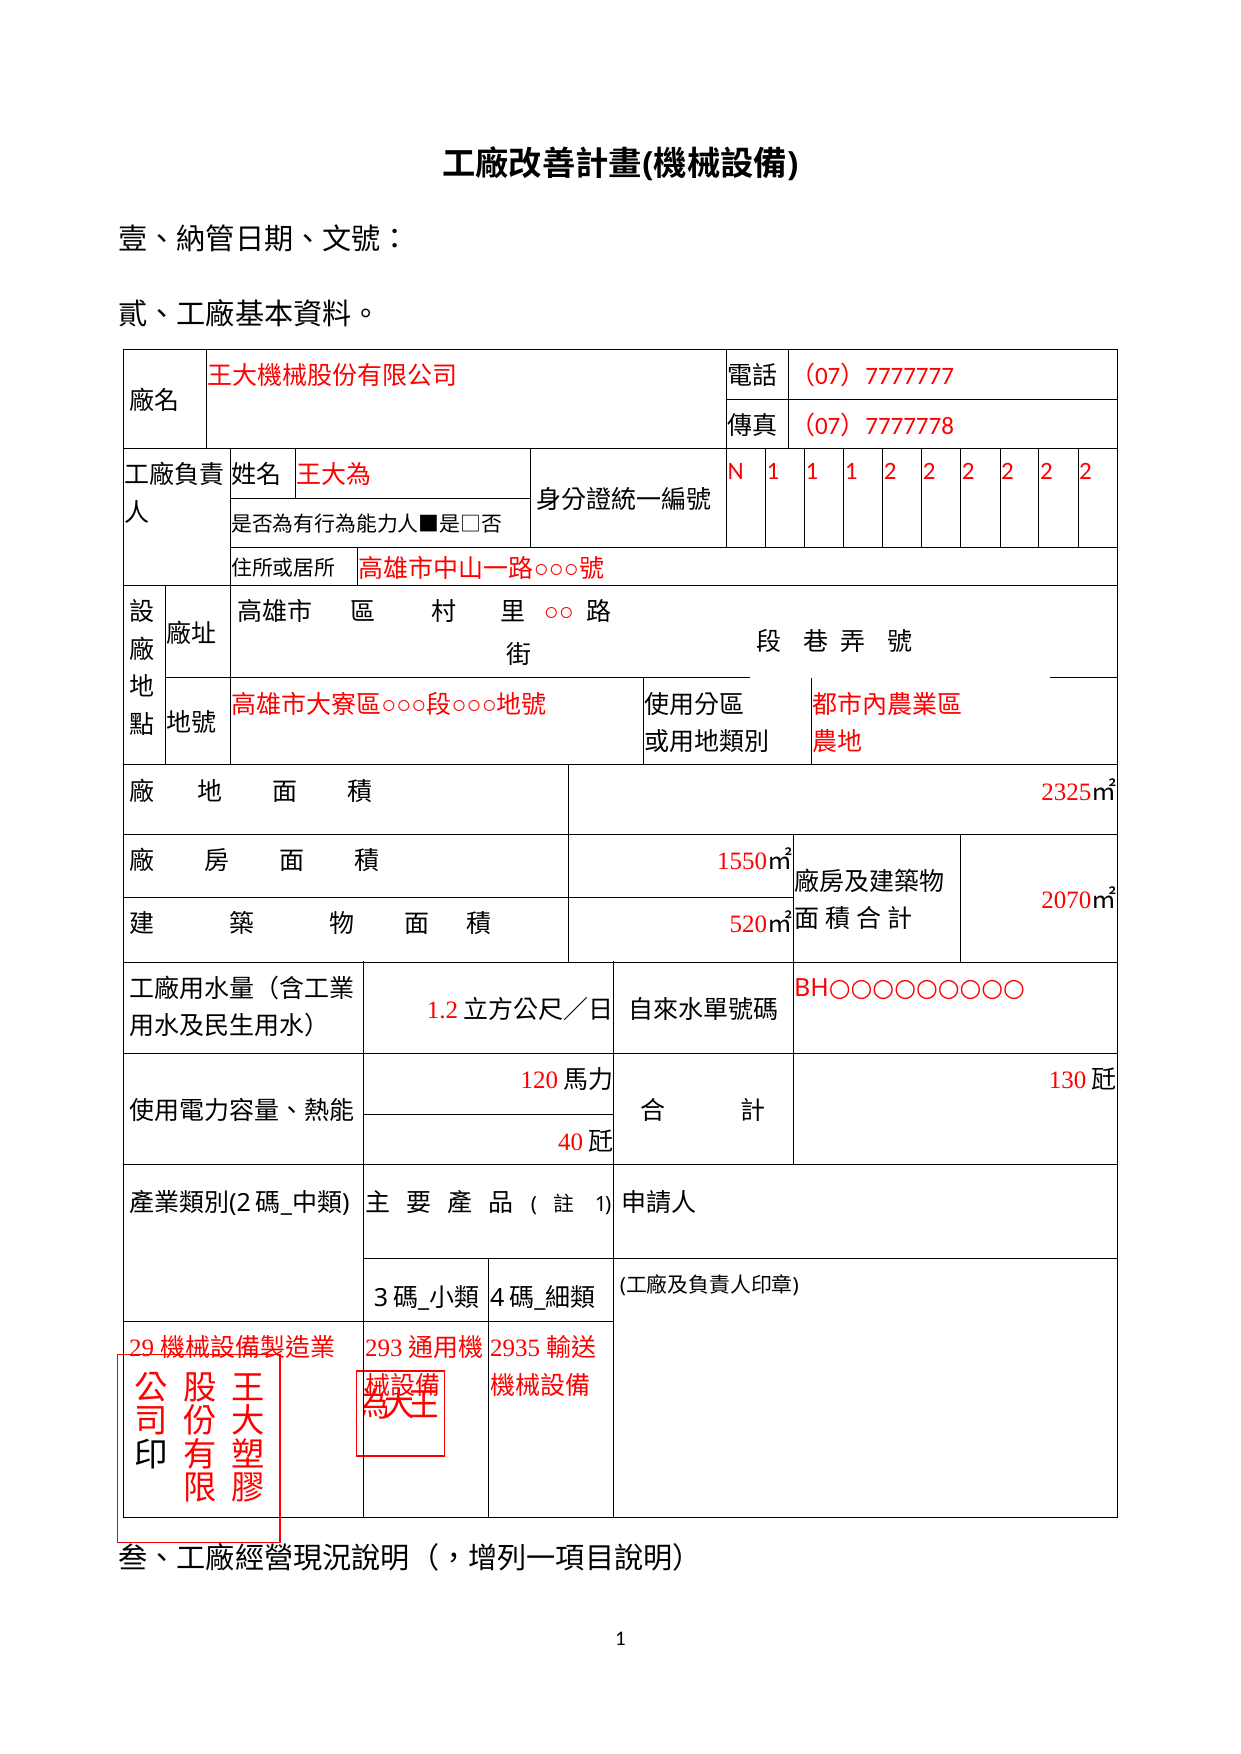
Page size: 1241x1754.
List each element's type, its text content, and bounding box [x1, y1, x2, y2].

table_cell 工廠負責人 [124, 449, 230, 585]
table_cell 293 通用機械設備 [364, 1322, 488, 1517]
table_cell （07）7777778 [789, 400, 1117, 448]
table_cell (工廠及負責人印章) [614, 1259, 1117, 1517]
table_cell 申請人 [614, 1165, 1117, 1258]
table_cell 1.2立方公尺／日 [364, 963, 613, 1053]
table_cell 2 [922, 449, 960, 547]
table_cell 120馬力 [364, 1054, 613, 1114]
table_cell 1 [766, 449, 804, 547]
table_cell 地號 [166, 678, 230, 764]
table_cell 廠 房 面 積 [124, 835, 568, 897]
table_cell 高雄市中山一路○○○號 [358, 548, 1117, 585]
table_cell 合 計 [614, 1054, 793, 1163]
text 貳、工廠基本資料。 [118, 274, 1122, 349]
table_cell 1 [844, 449, 882, 547]
table_cell 1550㎡ [569, 835, 793, 897]
table_cell 2 [1001, 449, 1038, 547]
table_cell (工廠及負責人印章) [364, 1372, 444, 1455]
table_cell (工廠及負責人印章) [118, 1355, 279, 1542]
table_cell (工廠及負責人印章) [400, 1393, 422, 1415]
table_cell (工廠及負責人印章) [357, 1372, 363, 1455]
table_header 廠名 [124, 350, 206, 448]
table_cell 主要產品(註1) [364, 1165, 613, 1258]
table_cell 使用分區 或用地類別 [644, 678, 811, 764]
table_cell 520㎡ [569, 898, 793, 961]
table_cell 4碼_細類 [489, 1259, 613, 1321]
table_cell 2935 輸送機械設備 [489, 1322, 613, 1517]
table_cell 29 機械設備製造業 [124, 1322, 363, 1517]
table_cell 傳真 [727, 400, 788, 448]
table_header 電話 [727, 350, 788, 398]
table_cell 是否為有行為能力人■是□否 [231, 499, 530, 547]
table_cell 建 築 物 面 積 [124, 898, 568, 961]
table_cell 自來水單號碼 [614, 963, 793, 1053]
table_header （07）7777777 [789, 350, 1117, 398]
text 叁、工廠經營現況說明（，增列一項目說明） [118, 1518, 1122, 1593]
table_cell 130瓩 [794, 1054, 1117, 1163]
text 工廠改善計畫(機械設備) [118, 124, 1122, 199]
table_cell 廠房及建築物 面 積 合 計 [794, 835, 960, 961]
table_cell 廠 地 面 積 [124, 765, 568, 834]
table_cell 2 [883, 449, 921, 547]
table_cell BH○○○○○○○○○ [794, 963, 1117, 1053]
table_cell 2 [1039, 449, 1078, 547]
table_cell 產業類別(2碼_中類) [124, 1165, 363, 1321]
table_cell 姓名 [231, 449, 295, 497]
table_cell 2 [961, 449, 1000, 547]
table_cell 40瓩 [364, 1115, 613, 1163]
table_cell (工廠及負責人印章) [124, 1355, 279, 1517]
table_cell 工廠用水量（含工業用水及民生用水） [124, 963, 363, 1053]
table_cell 王大為 [296, 449, 530, 497]
text 壹、納管日期、文號： [118, 199, 1122, 274]
table_cell 設廠地點 [124, 586, 165, 764]
table_cell 都市內農業區 農地 [812, 678, 1117, 764]
table_cell 住所或居所 [231, 548, 357, 585]
table_cell 高雄市大寮區○○○段○○○地號 [231, 678, 643, 764]
table_header 王大機械股份有限公司 [207, 350, 726, 448]
table_cell 廠址 [166, 586, 230, 677]
table_cell 2070㎡ [961, 835, 1117, 961]
table_cell 2325㎡ [569, 765, 1117, 834]
table_cell 2 [1079, 449, 1117, 547]
table_cell 高雄市 區 村 里 ○○ 路 街 [231, 586, 1117, 678]
table_cell 身分證統一編號 [531, 449, 726, 547]
table_cell 使用電力容量、熱能 [124, 1054, 363, 1163]
table_cell 1 [805, 449, 843, 547]
table_cell N [727, 449, 765, 547]
table_cell 3碼_小類 [364, 1259, 488, 1321]
